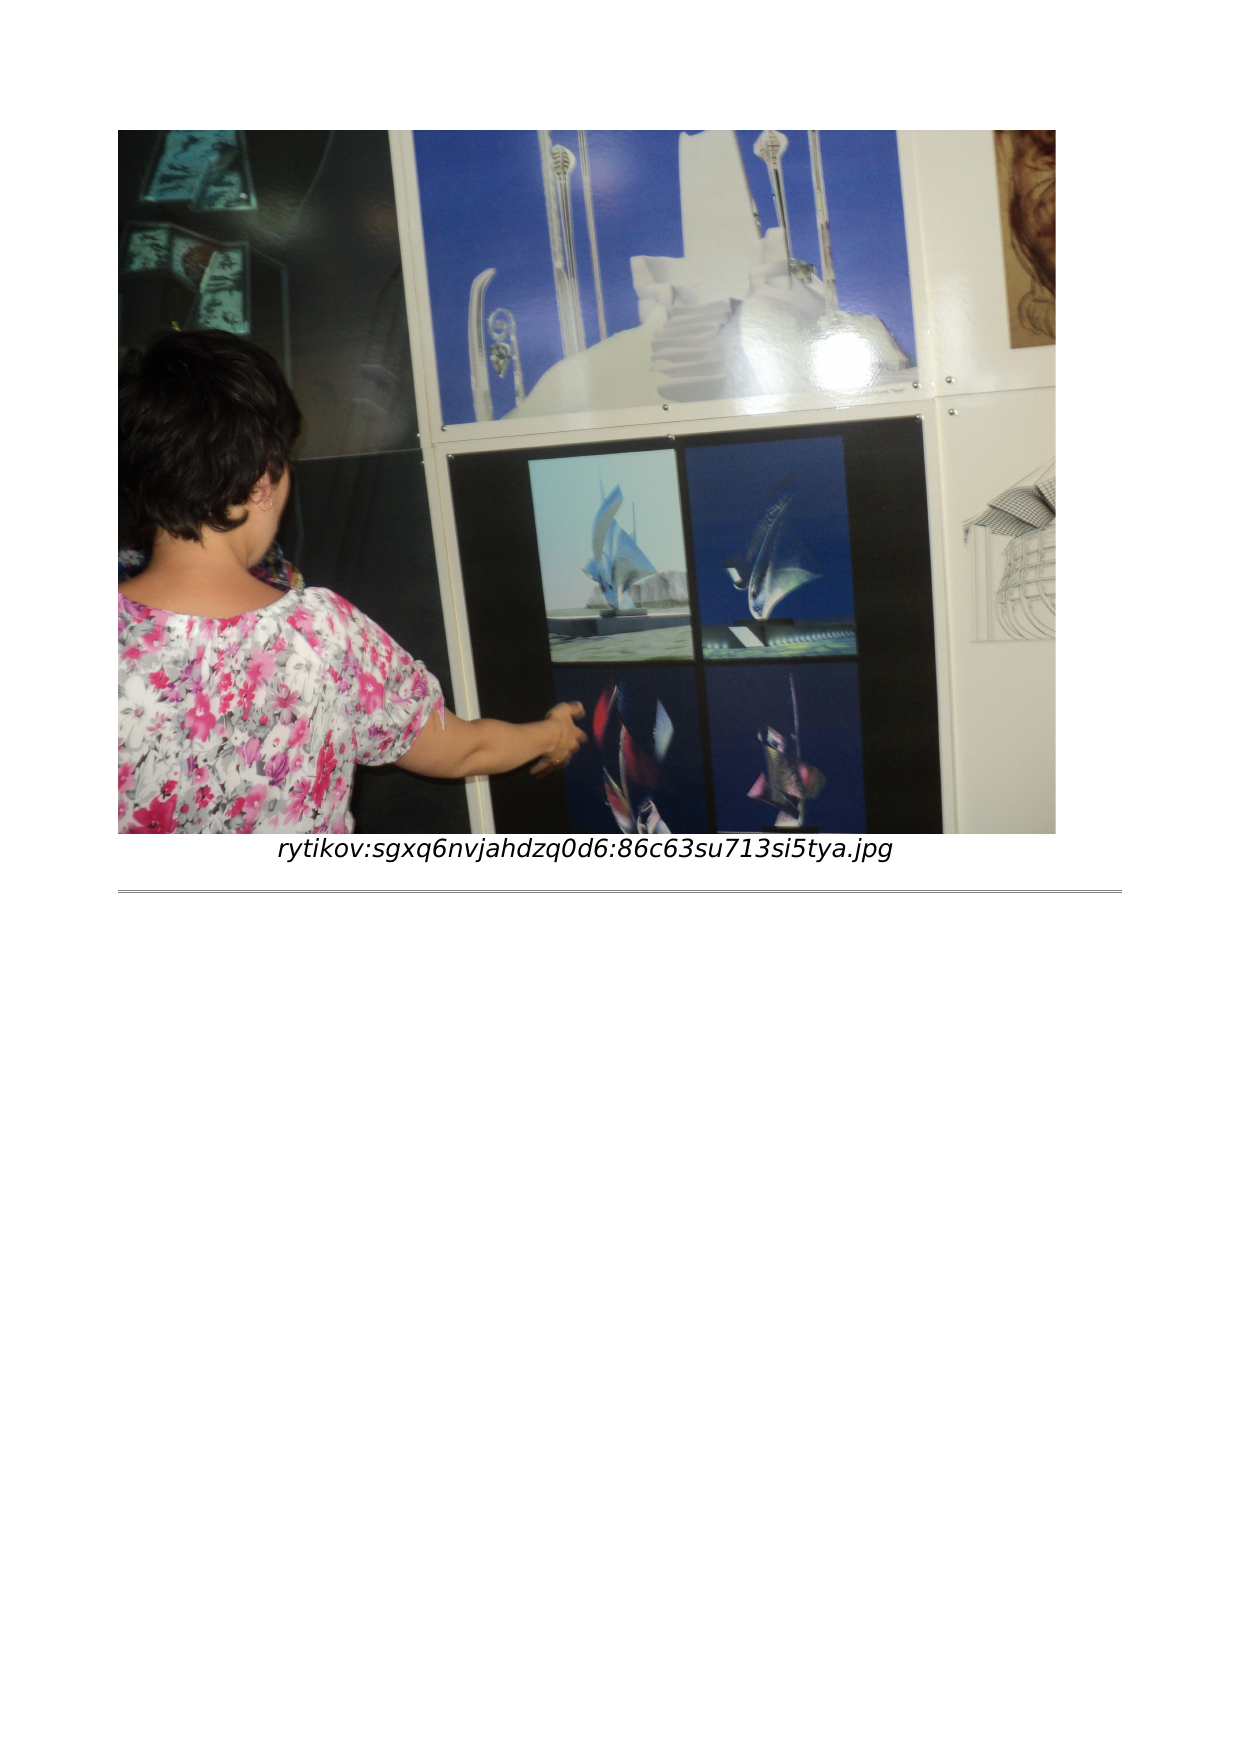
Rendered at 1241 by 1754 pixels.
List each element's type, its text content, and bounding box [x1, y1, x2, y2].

picture [118, 130, 1056, 834]
text rytikov:sgxq6nvjahdzq0d6:86c63su713si5tya.jpg [118, 834, 1056, 863]
